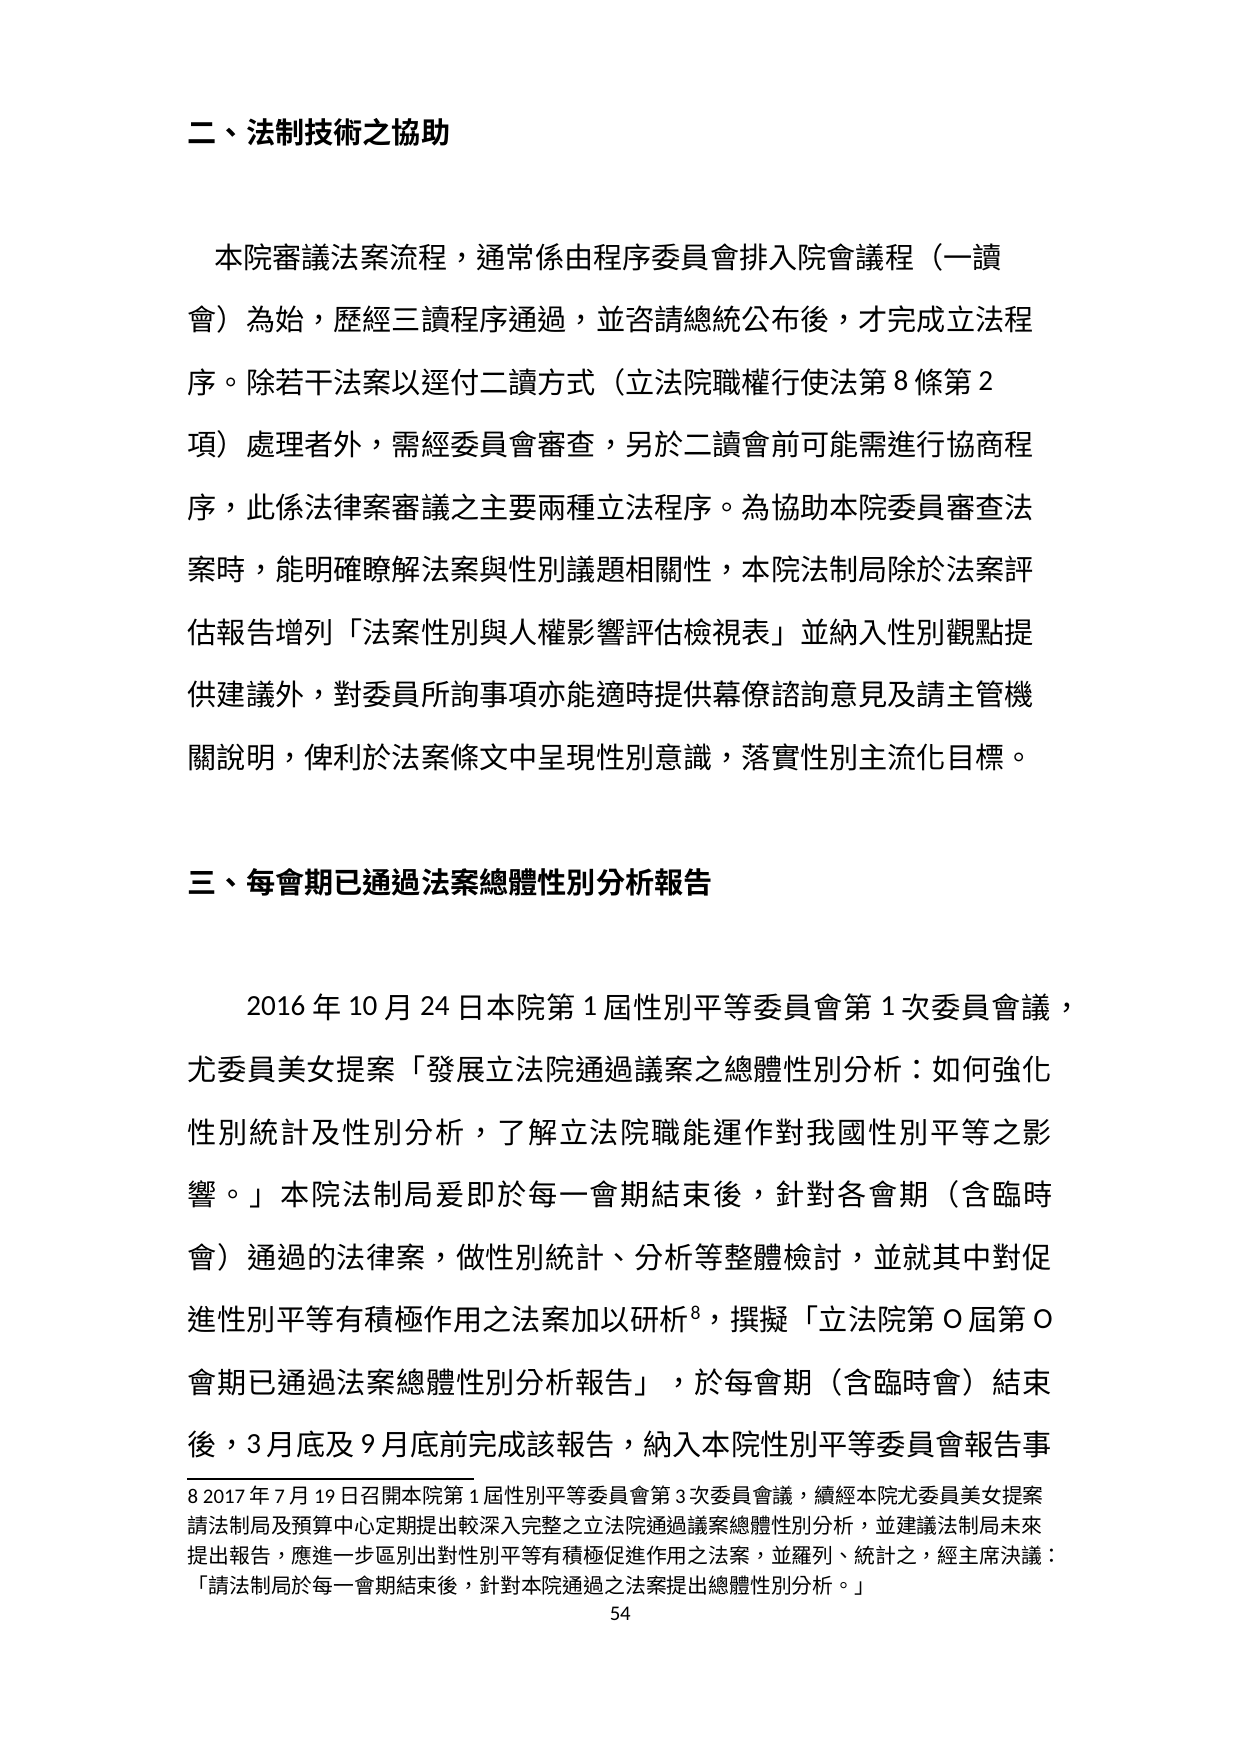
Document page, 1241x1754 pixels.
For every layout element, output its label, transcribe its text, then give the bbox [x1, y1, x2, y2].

text 二、法制技術之協助 [187, 89, 1053, 151]
text 2017年7月19日召開本院第1屆性別平等委員會第3次委員會議，續經本院尤委員美女提案請法制局及預算中心定期提出較深入完整之立法院通過議案總體性別分析，並建議法制局未來提出報告，應進一步區別出對性別平等有積極促進作用之法案，並羅列、統計之，經主席決議：「請法制局於每一會期結束後，針對本院通過之法案提出總體性別分析。」 [187, 1479, 1053, 1600]
text 三、每會期已通過法案總體性別分析報告 [187, 839, 1053, 901]
text 2016年10月24日本院第1屆性別平等委員會第1次委員會議，尤委員美女提案「發展立法院通過議案之總體性別分析：如何強化性別統計及性別分析，了解立法院職能運作對我國性別平等之影響。」本院法制局爰即於每一會期結束後，針對各會期（含臨時會）通過的法律案，做性別統計、分析等整體檢討，並就其中對促進性別平等有積極作用之法案加以研析，撰擬「立法院第Ο屆第Ο會期已通過法案總體性別分析報告」，於每會期（含臨時會）結束後，3月底及9月底前完成該報告，納入本院性別平等委員會報告事項，並依會議決議修正後，將報告上網提供委員問政之參考。 [188, 964, 1053, 1464]
text 本院審議法案流程，通常係由程序委員會排入院會議程（一讀會）為始，歷經三讀程序通過，並咨請總統公布後，才完成立法程序。除若干法案以逕付二讀方式（立法院職權行使法第8條第2項）處理者外，需經委員會審查，另於二讀會前可能需進行協商程序，此係法律案審議之主要兩種立法程序。為協助本院委員審查法案時，能明確瞭解法案與性別議題相關性，本院法制局除於法案評估報告增列「法案性別與人權影響評估檢視表」並納入性別觀點提供建議外，對委員所詢事項亦能適時提供幕僚諮詢意見及請主管機關說明，俾利於法案條文中呈現性別意識，落實性別主流化目標。 [187, 214, 1053, 776]
